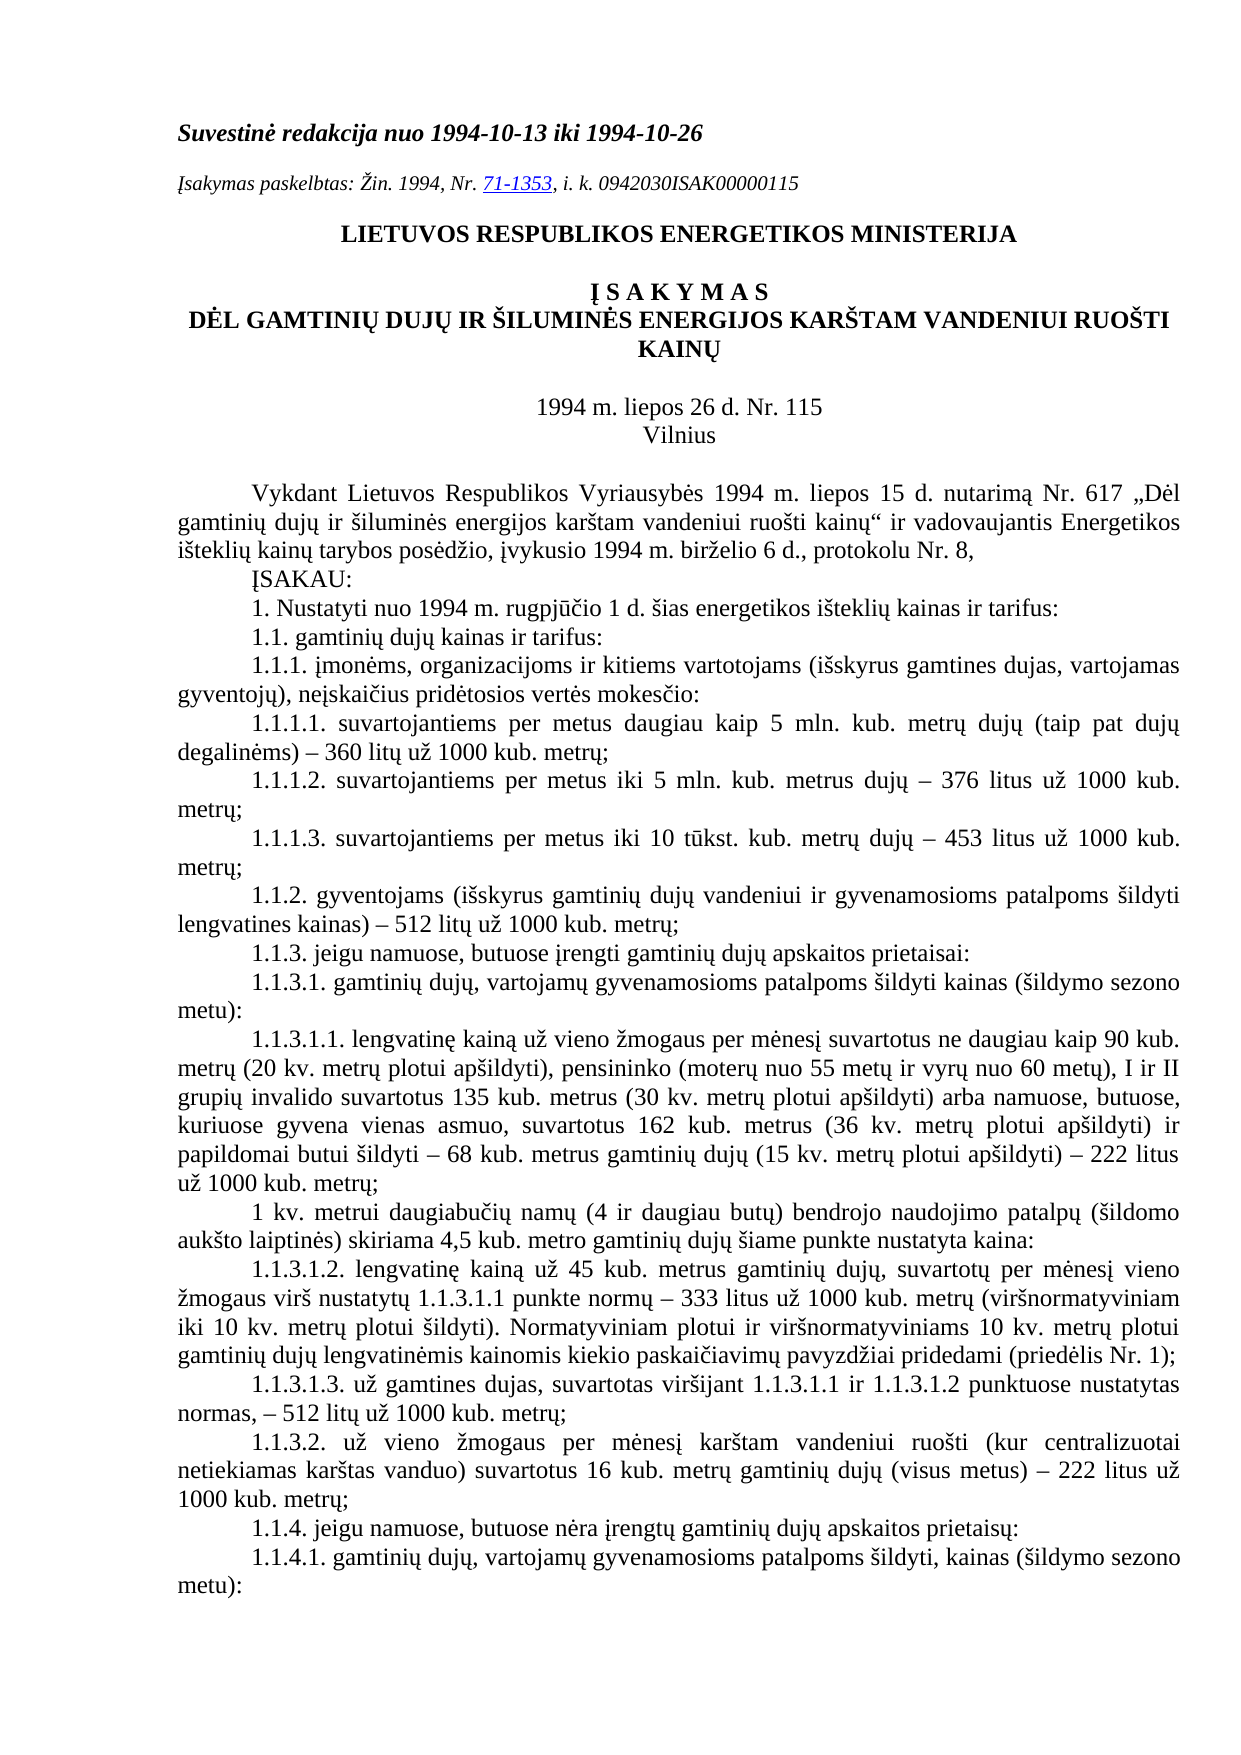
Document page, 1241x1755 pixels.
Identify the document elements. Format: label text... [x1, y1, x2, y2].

text 1.1.1.3. suvartojantiems per metus iki 10 tūkst. kub. metrų dujų – 453 litus už 1000 kub. metrų; [177, 823, 1181, 880]
text 1.1.2. gyventojams (išskyrus gamtinių dujų vandeniui ir gyvenamosioms patalpoms šildyti lengvatines kainas) – 512 litų už 1000 kub. metrų; [177, 880, 1181, 938]
text 1.1.1.1. suvartojantiems per metus daugiau kaip 5 mln. kub. metrų dujų (taip pat dujų degalinėms) – 360 litų už 1000 kub. metrų; [177, 708, 1181, 765]
text 1.1.4. jeigu namuose, butuose nėra įrengtų gamtinių dujų apskaitos prietaisų: [177, 1513, 1181, 1542]
text 1.1.1. įmonėms, organizacijoms ir kitiems vartotojams (išskyrus gamtines dujas, vartojamas gyventojų), neįskaičius pridėtosios vertės mokesčio: [177, 650, 1181, 708]
text Į S A K Y M A S [177, 277, 1181, 305]
text 1.1.1.2. suvartojantiems per metus iki 5 mln. kub. metrus dujų – 376 litus už 1000 kub. metrų; [177, 765, 1181, 823]
text Vykdant Lietuvos Respublikos Vyriausybės 1994 m. liepos 15 d. nutarimą Nr. 617 „Dėl gamtinių dujų ir šiluminės energijos karštam vandeniui ruošti kainų“ ir vadovaujantis Energetikos išteklių kainų tarybos posėdžio, įvykusio 1994 m. birželio 6 d., protokolu Nr. 8, [177, 478, 1181, 564]
text 1 kv. metrui daugiabučių namų (4 ir daugiau butų) bendrojo naudojimo patalpų (šildomo aukšto laiptinės) skiriama 4,5 kub. metro gamtinių dujų šiame punkte nustatyta kaina: [177, 1197, 1181, 1254]
text Suvestinė redakcija nuo 1994-10-13 iki 1994-10-26 [177, 118, 1181, 147]
text 1.1.3.1.1. lengvatinę kainą už vieno žmogaus per mėnesį suvartotus ne daugiau kaip 90 kub. metrų (20 kv. metrų plotui apšildyti), pensininko (moterų nuo 55 metų ir vyrų nuo 60 metų), I ir II grupių invalido suvartotus 135 kub. metrus (30 kv. metrų plotui apšildyti) arba namuose, butuose, kuriuose gyvena vienas asmuo, suvartotus 162 kub. metrus (36 kv. metrų plotui apšildyti) ir papildomai butui šildyti – 68 kub. metrus gamtinių dujų (15 kv. metrų plotui apšildyti) – 222 litus už 1000 kub. metrų; [177, 1024, 1181, 1197]
text ĮSAKAU: [177, 564, 1181, 593]
text 1.1.3.1.2. lengvatinę kainą už 45 kub. metrus gamtinių dujų, suvartotų per mėnesį vieno žmogaus virš nustatytų 1.1.3.1.1 punkte normų – 333 litus už 1000 kub. metrų (viršnormatyviniam iki 10 kv. metrų plotui šildyti). Normatyviniam plotui ir viršnormatyviniams 10 kv. metrų plotui gamtinių dujų lengvatinėmis kainomis kiekio paskaičiavimų pavyzdžiai pridedami (priedėlis Nr. 1); [177, 1254, 1181, 1369]
text 1.1.3.2. už vieno žmogaus per mėnesį karštam vandeniui ruošti (kur centralizuotai netiekiamas karštas vanduo) suvartotus 16 kub. metrų gamtinių dujų (visus metus) – 222 litus už 1000 kub. metrų; [177, 1427, 1181, 1513]
text LIETUVOS RESPUBLIKOS ENERGETIKOS MINISTERIJA [177, 219, 1181, 248]
text 1.1.3.1.3. už gamtines dujas, suvartotas viršijant 1.1.3.1.1 ir 1.1.3.1.2 punktuose nustatytas normas, – 512 litų už 1000 kub. metrų; [177, 1369, 1181, 1427]
text 1.1.3. jeigu namuose, butuose įrengti gamtinių dujų apskaitos prietaisai: [177, 938, 1181, 967]
text 1.1.3.1. gamtinių dujų, vartojamų gyvenamosioms patalpoms šildyti kainas (šildymo sezono metu): [177, 967, 1181, 1024]
text 1.1. gamtinių dujų kainas ir tarifus: [177, 622, 1181, 650]
text Vilnius [177, 420, 1181, 449]
text DĖL GAMTINIŲ DUJŲ IR ŠILUMINĖS ENERGIJOS KARŠTAM VANDENIUI RUOŠTI KAINŲ [177, 305, 1181, 363]
text 1994 m. liepos 26 d. Nr. 115 [177, 392, 1181, 420]
text 1. Nustatyti nuo 1994 m. rugpjūčio 1 d. šias energetikos išteklių kainas ir tarifus: [177, 593, 1181, 622]
text Įsakymas paskelbtas: Žin. 1994, Nr. 71-1353, i. k. 0942030ISAK00000115 [177, 171, 1181, 195]
text 1.1.4.1. gamtinių dujų, vartojamų gyvenamosioms patalpoms šildyti, kainas (šildymo sezono metu): [177, 1542, 1181, 1599]
